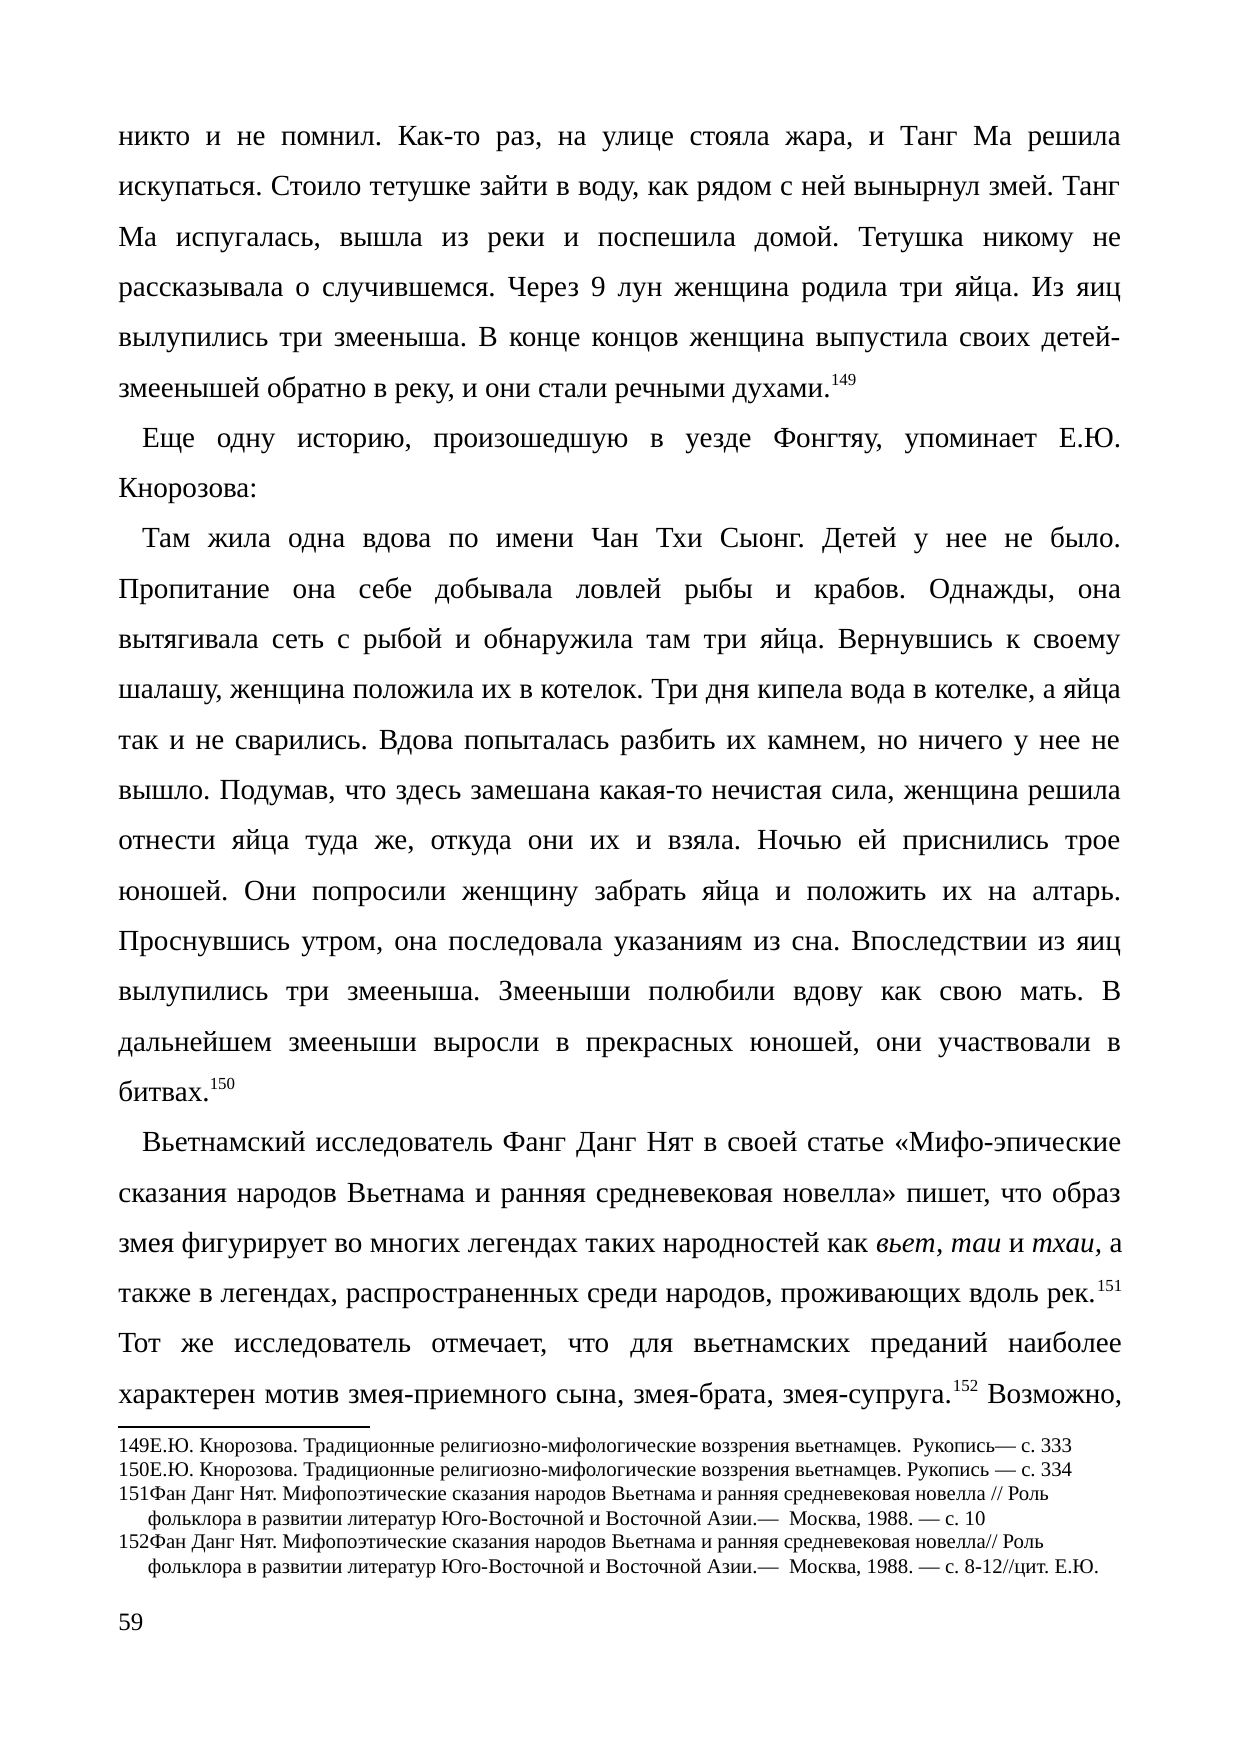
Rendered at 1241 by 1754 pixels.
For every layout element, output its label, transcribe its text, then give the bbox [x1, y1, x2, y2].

text Вьетнамский исследователь Фанг Данг Нят в своей статье «Мифо-эпические сказания народов Вьетнама и ранняя средневековая новелла» пишет, что образ змея фигурирует во многих легендах таких народностей как вьет, таи и тхаи, а также в легендах, распространенных среди народов, проживающих вдоль рек. Тот же исследователь отмечает, что для вьетнамских преданий наиболее характерен мотив змея-приемного сына, змея-брата, змея-супруга. Возможно, это связано с тем, что те характеристики, которые вкладывались в образ змея вьеты соотносили с мужским началом. [118, 1124, 1122, 1409]
text никто и не помнил. Как-то раз, на улице стояла жара, и Танг Ма решила искупаться. Стоило тетушке зайти в воду, как рядом с ней вынырнул змей. Танг Ма испугалась, вышла из реки и поспешила домой. Тетушка никому не рассказывала о случившемся. Через 9 лун женщина родила три яйца. Из яиц вылупились три змееныша. В конце концов женщина выпустила своих детей-змеенышей обратно в реку, и они стали речными духами. [118, 118, 1122, 403]
text Фан Данг Нят. Мифопоэтические сказания народов Вьетнама и ранняя средневековая новелла// Роль фольклора в развитии литератур Юго-Восточной и Восточной Азии.— Москва, 1988. — с. 8-12//цит. Е.Ю. [118, 1529, 1122, 1578]
text Фан Данг Нят. Мифопоэтические сказания народов Вьетнама и ранняя средневековая новелла // Роль фольклора в развитии литератур Юго-Восточной и Восточной Азии.— Москва, 1988. — с. 10 [118, 1481, 1122, 1529]
text Еще одну историю, произошедшую в уезде Фонгтяу, упоминает Е.Ю. Кнорозова: [118, 420, 1122, 504]
text Е.Ю. Кнорозова. Традиционные религиозно-мифологические воззрения вьетнамцев. Рукопись— с. 333 [118, 1433, 1122, 1457]
text Там жила одна вдова по имени Чан Тхи Сыонг. Детей у нее не было. Пропитание она себе добывала ловлей рыбы и крабов. Однажды, она вытягивала сеть с рыбой и обнаружила там три яйца. Вернувшись к своему шалашу, женщина положила их в котелок. Три дня кипела вода в котелке, а яйца так и не сварились. Вдова попыталась разбить их камнем, но ничего у нее не вышло. Подумав, что здесь замешана какая-то нечистая сила, женщина решила отнести яйца туда же, откуда они их и взяла. Ночью ей приснились трое юношей. Они попросили женщину забрать яйца и положить их на алтарь. Проснувшись утром, она последовала указаниям из сна. Впоследствии из яиц вылупились три змееныша. Змееныши полюбили вдову как свою мать. В дальнейшем змееныши выросли в прекрасных юношей, они участвовали в битвах. [118, 521, 1122, 1108]
text Е.Ю. Кнорозова. Традиционные религиозно-мифологические воззрения вьетнамцев. Рукопись — с. 334 [118, 1457, 1122, 1481]
